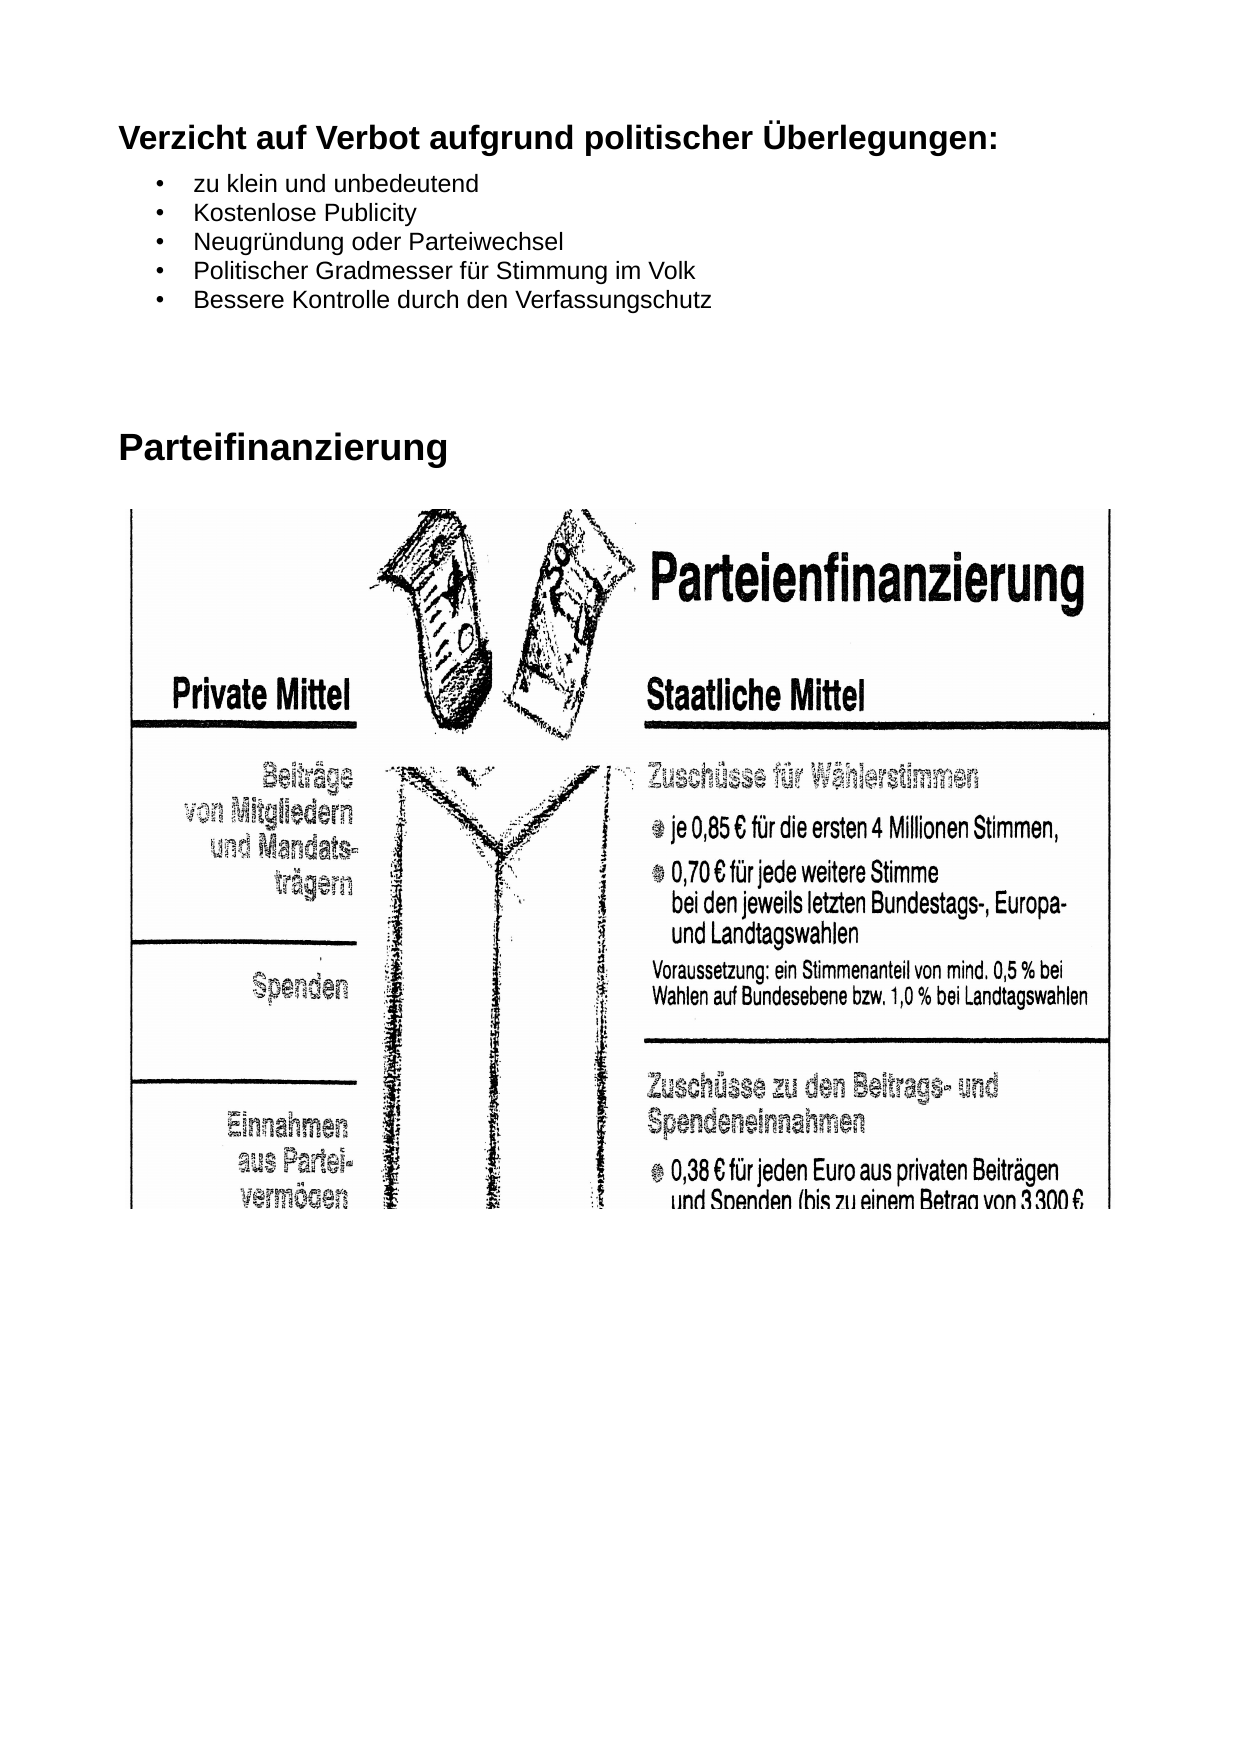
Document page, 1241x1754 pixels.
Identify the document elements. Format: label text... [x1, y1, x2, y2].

list Neugründung oder Parteiwechsel [156, 227, 1122, 256]
list Politischer Gradmesser für Stimmung im Volk [156, 256, 1122, 285]
list Bessere Kontrolle durch den Verfassungschutz [156, 285, 1122, 313]
list zu klein und unbedeutend [156, 169, 1122, 198]
subtitle Parteifinanzierung [118, 425, 1122, 468]
list Kostenlose Publicity [156, 198, 1122, 227]
subtitle Verzicht auf Verbot aufgrund politischer Überlegungen: [118, 118, 1122, 157]
picture [125, 510, 1116, 600]
